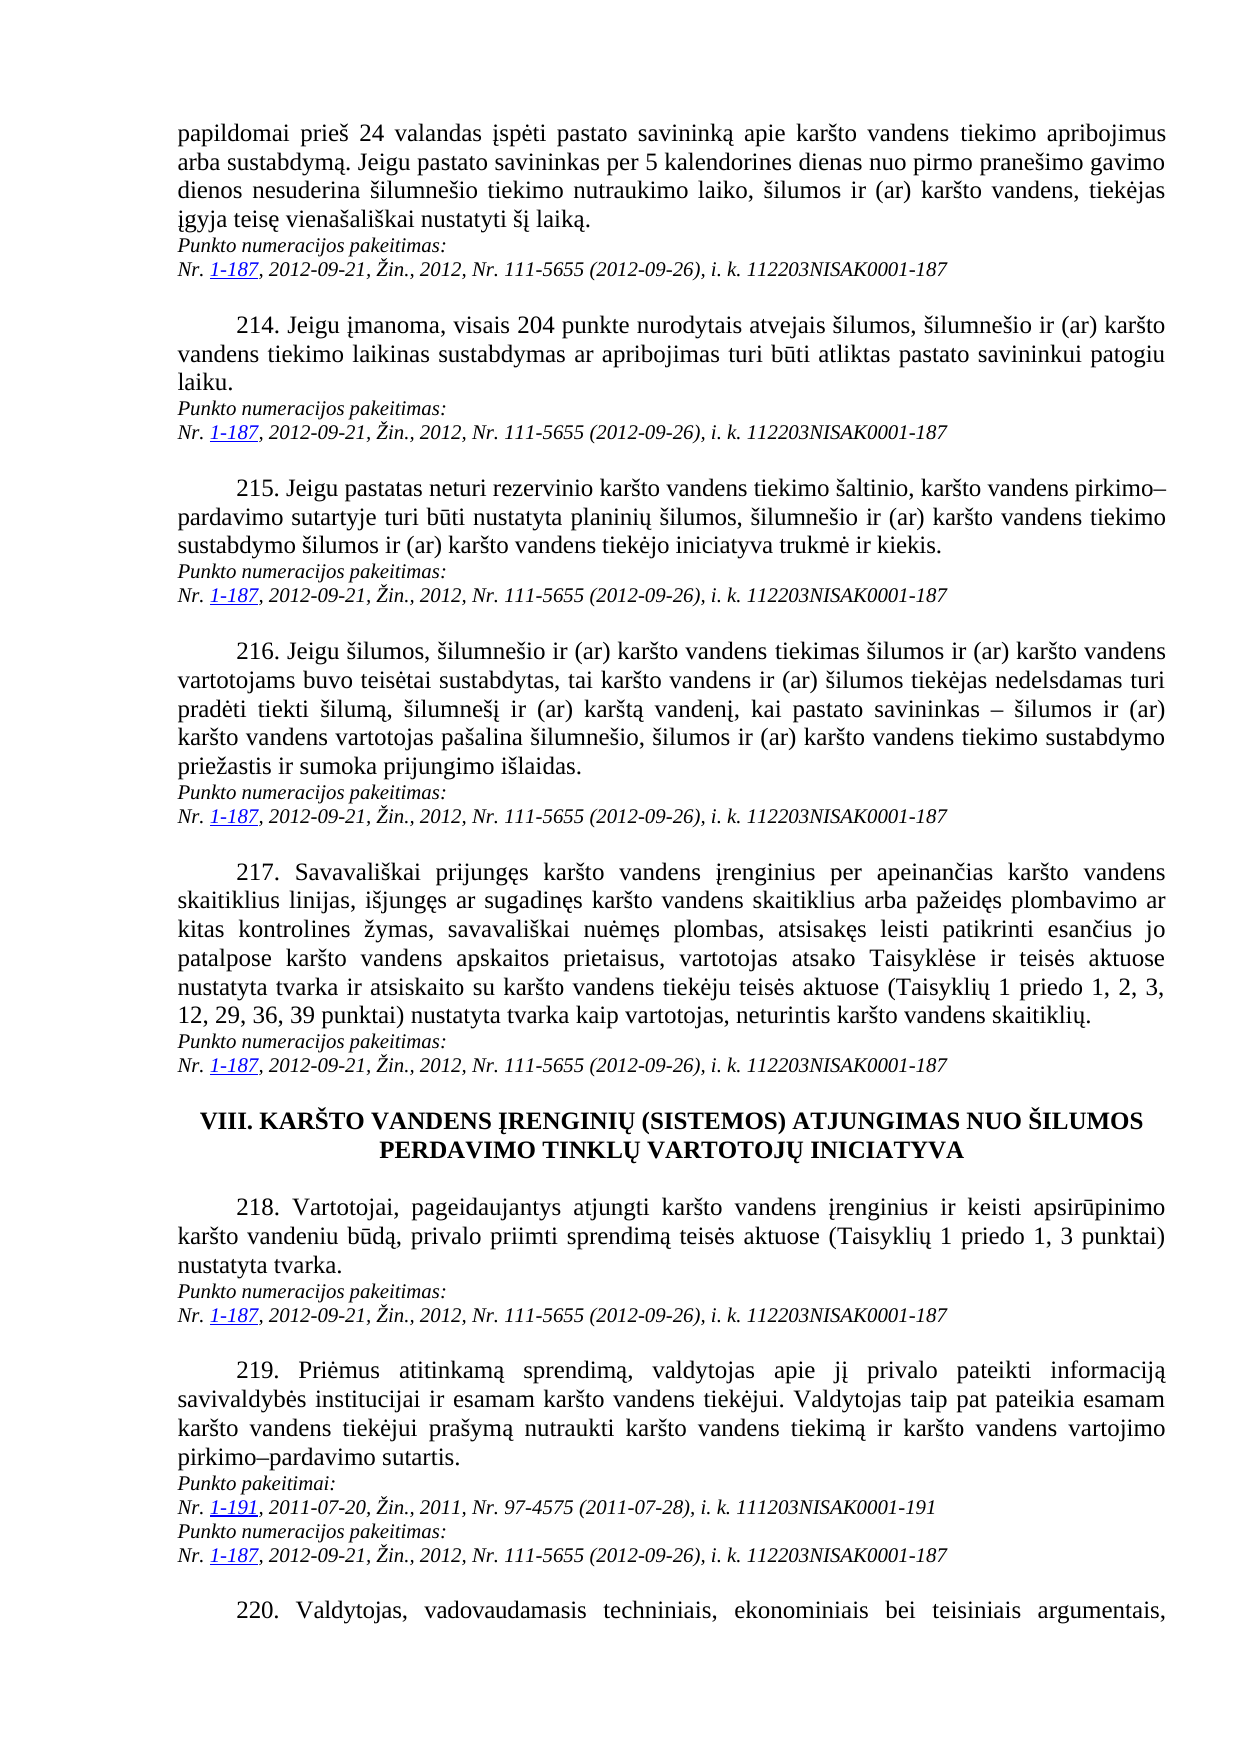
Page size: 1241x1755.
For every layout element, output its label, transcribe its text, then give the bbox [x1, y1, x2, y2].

text Punkto numeracijos pakeitimas: [177, 396, 1166, 420]
text Nr. 1-187, 2012-09-21, Žin., 2012, Nr. 111-5655 (2012-09-26), i. k. 112203NISAK0001-187 [177, 583, 1166, 607]
text 219. Priėmus atitinkamą sprendimą, valdytojas apie jį privalo pateikti informaciją savivaldybės institucijai ir esamam karšto vandens tiekėjui. Valdytojas taip pat pateikia esamam karšto vandens tiekėjui prašymą nutraukti karšto vandens tiekimą ir karšto vandens vartojimo pirkimo–pardavimo sutartis. [177, 1356, 1166, 1471]
text Punkto numeracijos pakeitimas: [177, 1279, 1166, 1303]
text Punkto numeracijos pakeitimas: [177, 780, 1166, 804]
text 216. Jeigu šilumos, šilumnešio ir (ar) karšto vandens tiekimas šilumos ir (ar) karšto vandens vartotojams buvo teisėtai sustabdytas, tai karšto vandens ir (ar) šilumos tiekėjas nedelsdamas turi pradėti tiekti šilumą, šilumnešį ir (ar) karštą vandenį, kai pastato savininkas – šilumos ir (ar) karšto vandens vartotojas pašalina šilumnešio, šilumos ir (ar) karšto vandens tiekimo sustabdymo priežastis ir sumoka prijungimo išlaidas. [177, 636, 1166, 780]
text Punkto numeracijos pakeitimas: [177, 559, 1166, 583]
text Punkto numeracijos pakeitimas: [177, 1519, 1166, 1543]
text 220. Valdytojas, vadovaudamasis techniniais, ekonominiais bei teisiniais argumentais, [177, 1596, 1166, 1624]
text papildomai prieš 24 valandas įspėti pastato savininką apie karšto vandens tiekimo apribojimus arba sustabdymą. Jeigu pastato savininkas per 5 kalendorines dienas nuo pirmo pranešimo gavimo dienos nesuderina šilumnešio tiekimo nutraukimo laiko, šilumos ir (ar) karšto vandens, tiekėjas įgyja teisę vienašališkai nustatyti šį laiką. [177, 118, 1166, 233]
text Nr. 1-187, 2012-09-21, Žin., 2012, Nr. 111-5655 (2012-09-26), i. k. 112203NISAK0001-187 [177, 1053, 1166, 1077]
text 217. Savavališkai prijungęs karšto vandens įrenginius per apeinančias karšto vandens skaitiklius linijas, išjungęs ar sugadinęs karšto vandens skaitiklius arba pažeidęs plombavimo ar kitas kontrolines žymas, savavališkai nuėmęs plombas, atsisakęs leisti patikrinti esančius jo patalpose karšto vandens apskaitos prietaisus, vartotojas atsako Taisyklėse ir teisės aktuose nustatyta tvarka ir atsiskaito su karšto vandens tiekėju teisės aktuose (Taisyklių 1 priedo 1, 2, 3, 12, 29, 36, 39 punktai) nustatyta tvarka kaip vartotojas, neturintis karšto vandens skaitiklių. [177, 857, 1166, 1029]
text 215. Jeigu pastatas neturi rezervinio karšto vandens tiekimo šaltinio, karšto vandens pirkimo–pardavimo sutartyje turi būti nustatyta planinių šilumos, šilumnešio ir (ar) karšto vandens tiekimo sustabdymo šilumos ir (ar) karšto vandens tiekėjo iniciatyva trukmė ir kiekis. [177, 473, 1166, 559]
text Nr. 1-187, 2012-09-21, Žin., 2012, Nr. 111-5655 (2012-09-26), i. k. 112203NISAK0001-187 [177, 257, 1166, 281]
text Punkto pakeitimai: [177, 1471, 1166, 1495]
text Punkto numeracijos pakeitimas: [177, 233, 1166, 257]
text viiI. KARŠTO VANDENS ĮRENGINIŲ (SISTEMOS) ATJUNGIMAS NUO ŠILUMOS PERDAVIMO TINKLŲ VARTOTOJŲ INICIATYVA [177, 1106, 1166, 1164]
text Nr. 1-187, 2012-09-21, Žin., 2012, Nr. 111-5655 (2012-09-26), i. k. 112203NISAK0001-187 [177, 804, 1166, 828]
text Nr. 1-187, 2012-09-21, Žin., 2012, Nr. 111-5655 (2012-09-26), i. k. 112203NISAK0001-187 [177, 1543, 1166, 1567]
text Nr. 1-187, 2012-09-21, Žin., 2012, Nr. 111-5655 (2012-09-26), i. k. 112203NISAK0001-187 [177, 420, 1166, 444]
text 214. Jeigu įmanoma, visais 204 punkte nurodytais atvejais šilumos, šilumnešio ir (ar) karšto vandens tiekimo laikinas sustabdymas ar apribojimas turi būti atliktas pastato savininkui patogiu laiku. [177, 310, 1166, 396]
text 218. Vartotojai, pageidaujantys atjungti karšto vandens įrenginius ir keisti apsirūpinimo karšto vandeniu būdą, privalo priimti sprendimą teisės aktuose (Taisyklių 1 priedo 1, 3 punktai) nustatyta tvarka. [177, 1192, 1166, 1279]
text Punkto numeracijos pakeitimas: [177, 1029, 1166, 1053]
text Nr. 1-191, 2011-07-20, Žin., 2011, Nr. 97-4575 (2011-07-28), i. k. 111203NISAK0001-191 [177, 1495, 1166, 1519]
text Nr. 1-187, 2012-09-21, Žin., 2012, Nr. 111-5655 (2012-09-26), i. k. 112203NISAK0001-187 [177, 1303, 1166, 1327]
